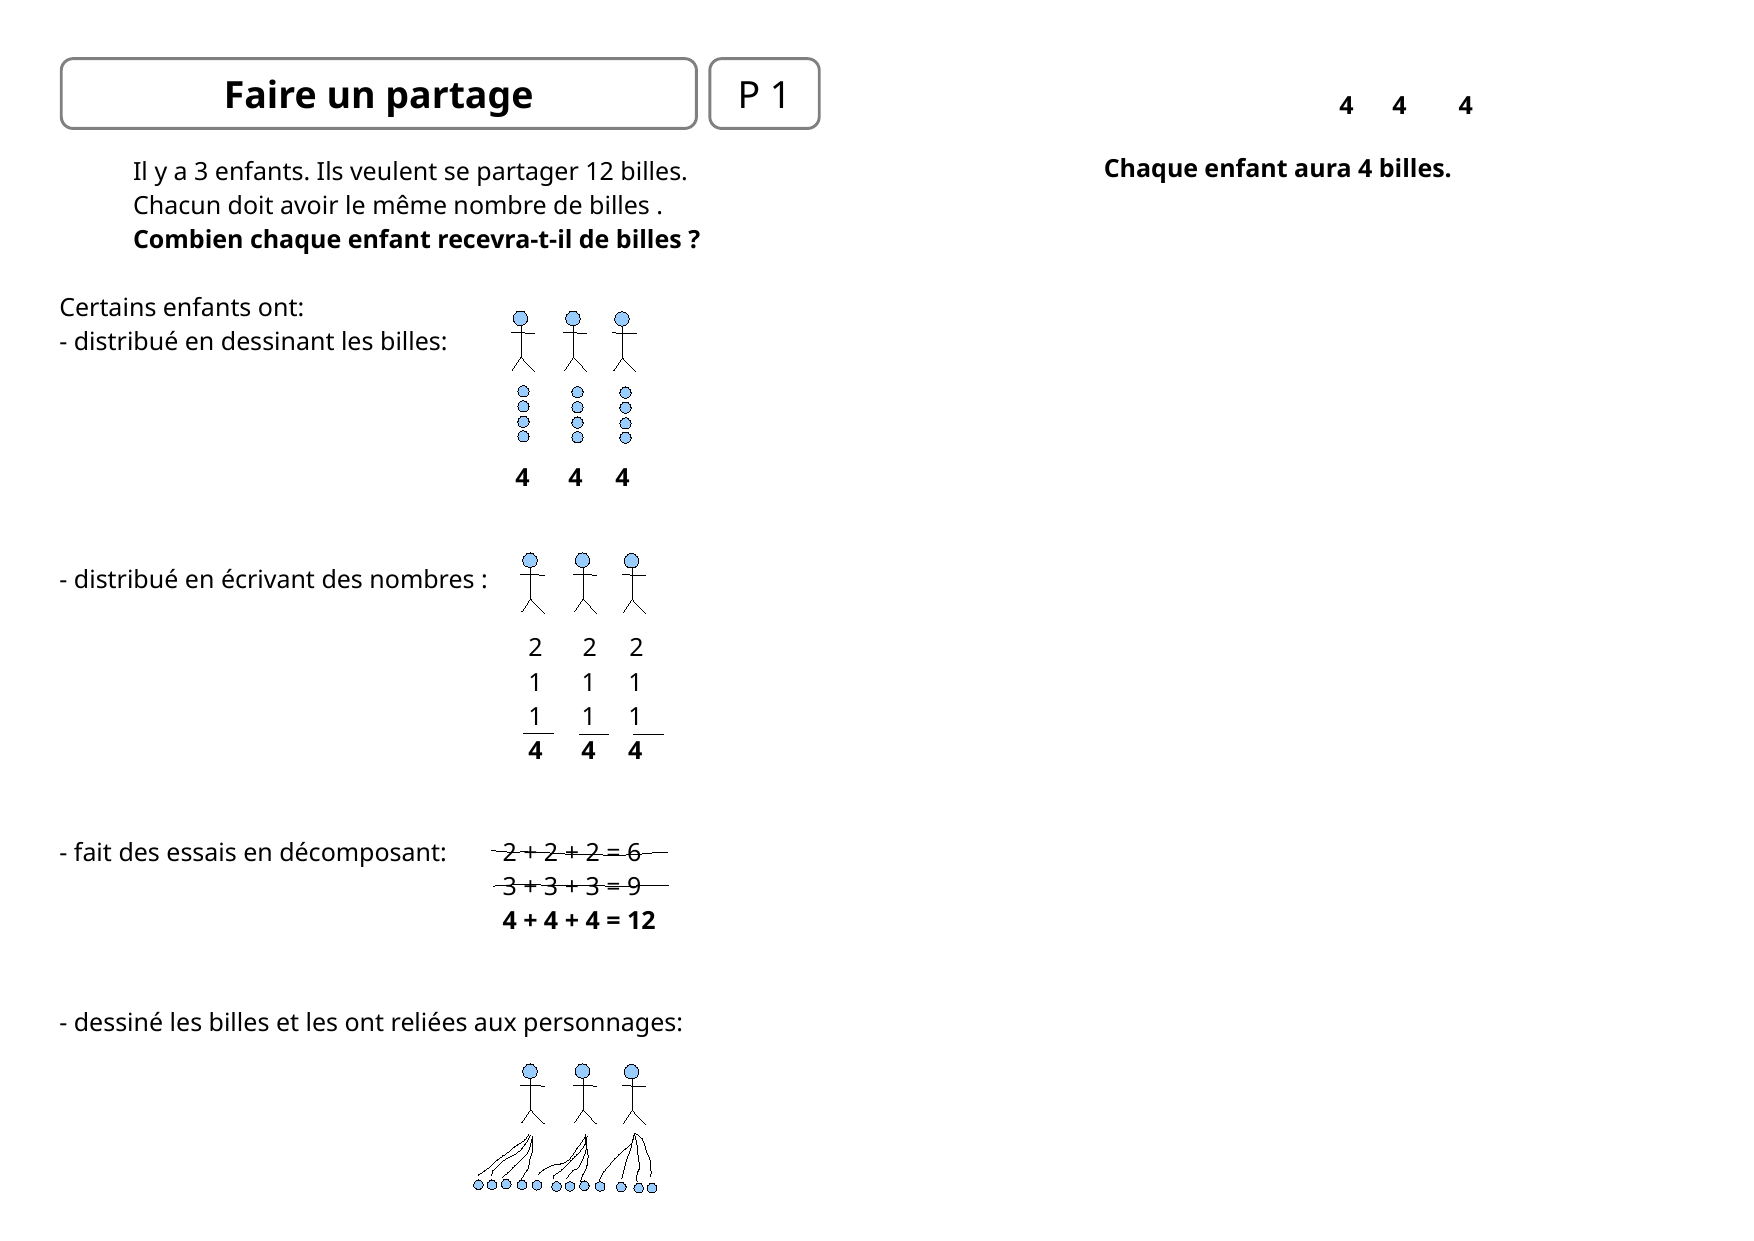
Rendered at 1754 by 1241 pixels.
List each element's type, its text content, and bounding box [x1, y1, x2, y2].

text 1 1 1 [59, 698, 822, 732]
text 4 + 4 + 4 = 12 [59, 903, 822, 937]
text [633, 562, 822, 596]
text Chacun doit avoir le même nombre de billes . [133, 187, 822, 221]
text 3 + 3 + 3 = 9 [59, 868, 822, 903]
text [531, 562, 583, 596]
text 4 4 4 [896, 88, 1659, 122]
text Il y a 3 enfants. Ils veulent se partager 12 billes. [133, 153, 822, 187]
text Chaque enfant aura 4 billes. [896, 151, 1659, 185]
text [574, 323, 622, 358]
text [623, 323, 822, 358]
text - dessiné les billes et les ont reliées aux personnages: [59, 1005, 822, 1039]
text 1 1 1 [59, 664, 822, 698]
text [522, 323, 573, 358]
text - distribué en dessinant les billes: [59, 323, 521, 358]
text 4 4 4 [59, 732, 822, 766]
text Combien chaque enfant recevra-t-il de billes ? [133, 221, 822, 255]
text 2 2 2 [59, 630, 822, 664]
text - distribué en écrivant des nombres : [59, 562, 530, 596]
text 4 4 4 [59, 460, 822, 494]
text [584, 562, 632, 596]
text - fait des essais en décomposant: 2 + 2 + 2 = 6 [59, 834, 822, 868]
text Certains enfants ont: [59, 289, 822, 323]
